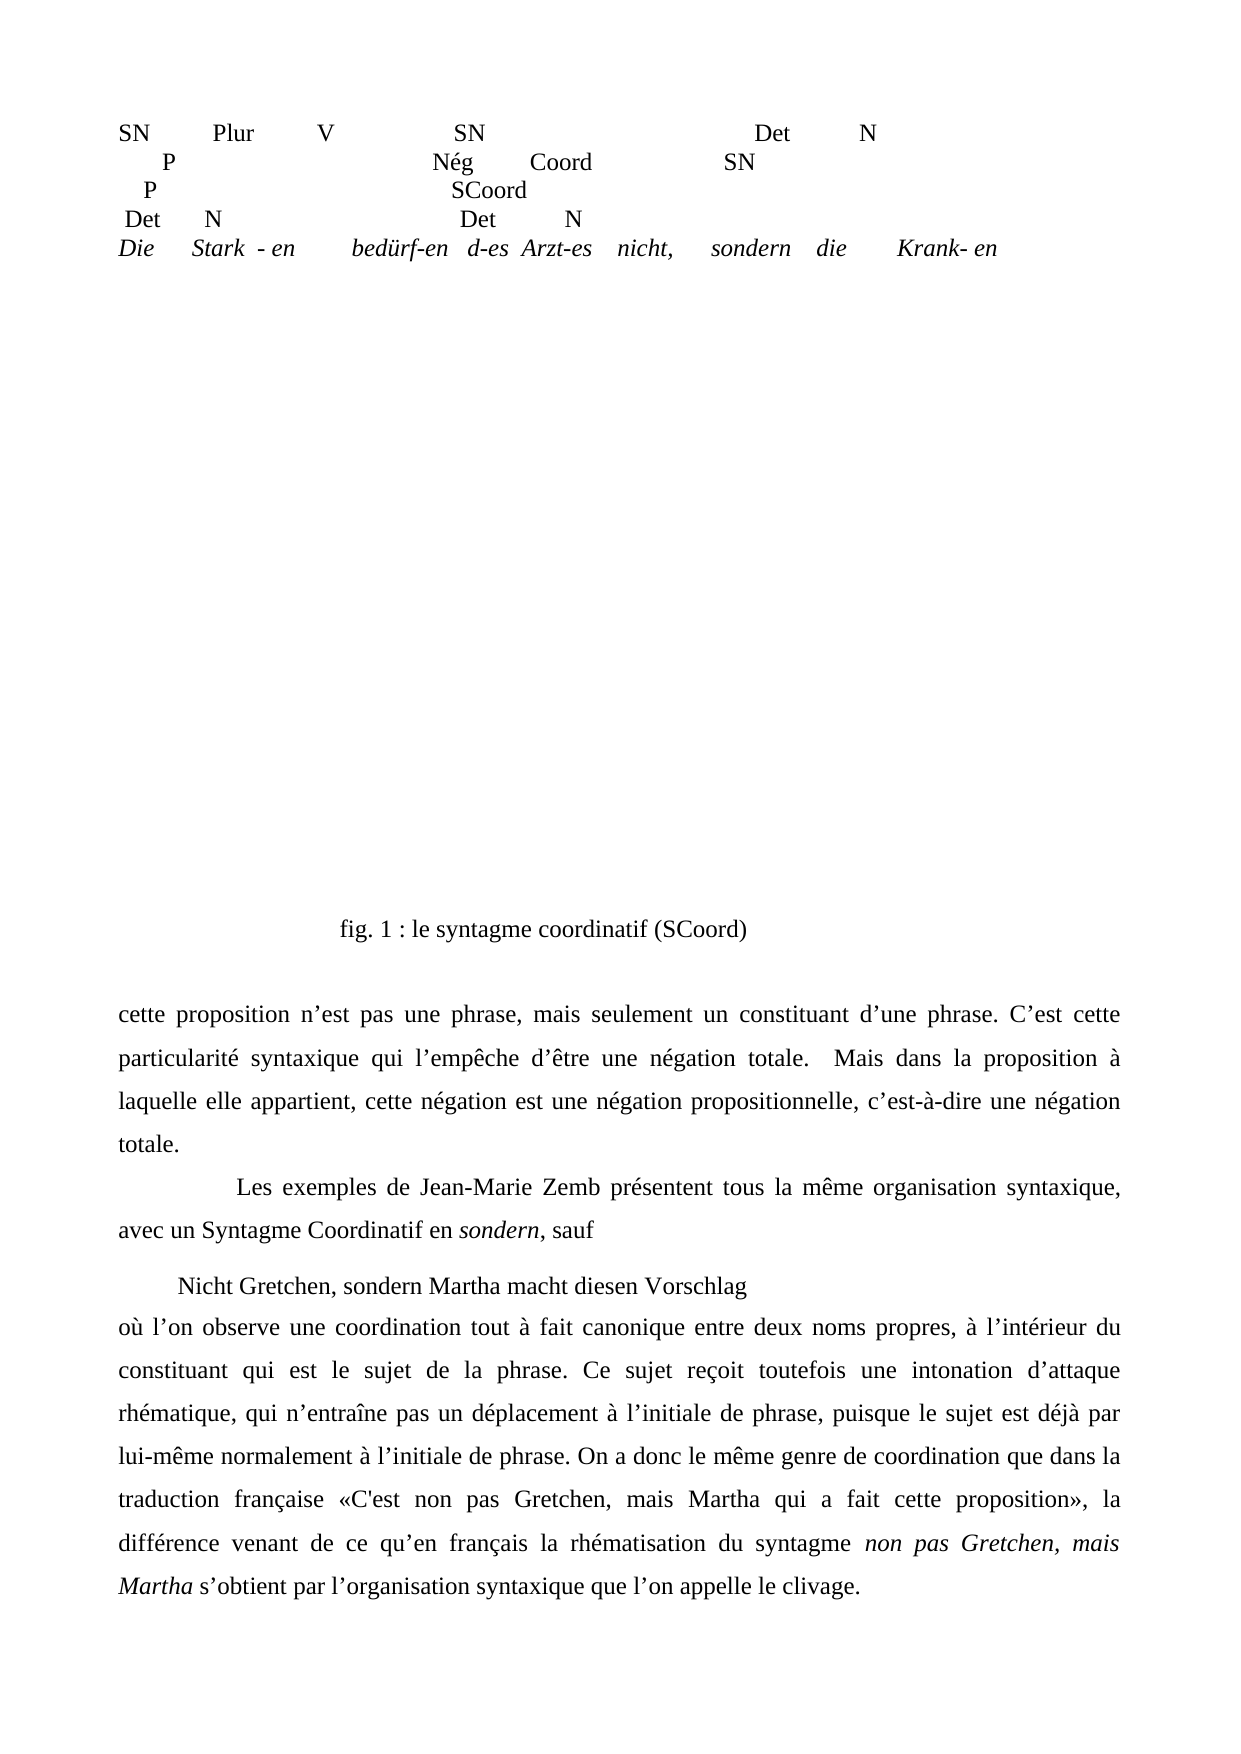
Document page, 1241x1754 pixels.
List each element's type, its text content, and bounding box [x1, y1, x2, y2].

text P Nég Coord SN [118, 147, 1122, 176]
text P SCoord [118, 176, 1122, 204]
text Die Stark - en bedürf-en d-es Arzt-es nicht, sondern die Krank- en [118, 233, 1122, 262]
text cette proposition n’est pas une phrase, mais seulement un constituant d’une phrase. C’est cette particularité syntaxique qui l’empêche d’être une négation totale. Mais dans la proposition à laquelle elle appartient, cette négation est une négation propositionnelle, c’est-à-dire une négation totale. [118, 999, 1122, 1158]
text SN Plur V SN Det N [118, 118, 1122, 147]
text fig. 1 : le syntagme coordinatif (SCoord) [266, 914, 1122, 943]
text où l’on observe une coordination tout à fait canonique entre deux noms propres, à l’intérieur du constituant qui est le sujet de la phrase. Ce sujet reçoit toutefois une intonation d’attaque rhématique, qui n’entraîne pas un déplacement à l’initiale de phrase, puisque le sujet est déjà par lui-même normalement à l’initiale de phrase. On a donc le même genre de coordination que dans la traduction française «C'est non pas Gretchen, mais Martha qui a fait cette proposition», la différence venant de ce qu’en français la rhématisation du syntagme non pas Gretchen, mais Martha s’obtient par l’organisation syntaxique que l’on appelle le clivage. [118, 1312, 1122, 1599]
text Det N Det N [118, 204, 1122, 233]
text Nicht Gretchen, sondern Martha macht diesen Vorschlag [177, 1271, 1063, 1299]
text Les exemples de Jean-Marie Zemb présentent tous la même organisation syntaxique, avec un Syntagme Coordinatif en sondern, sauf [118, 1172, 1122, 1244]
